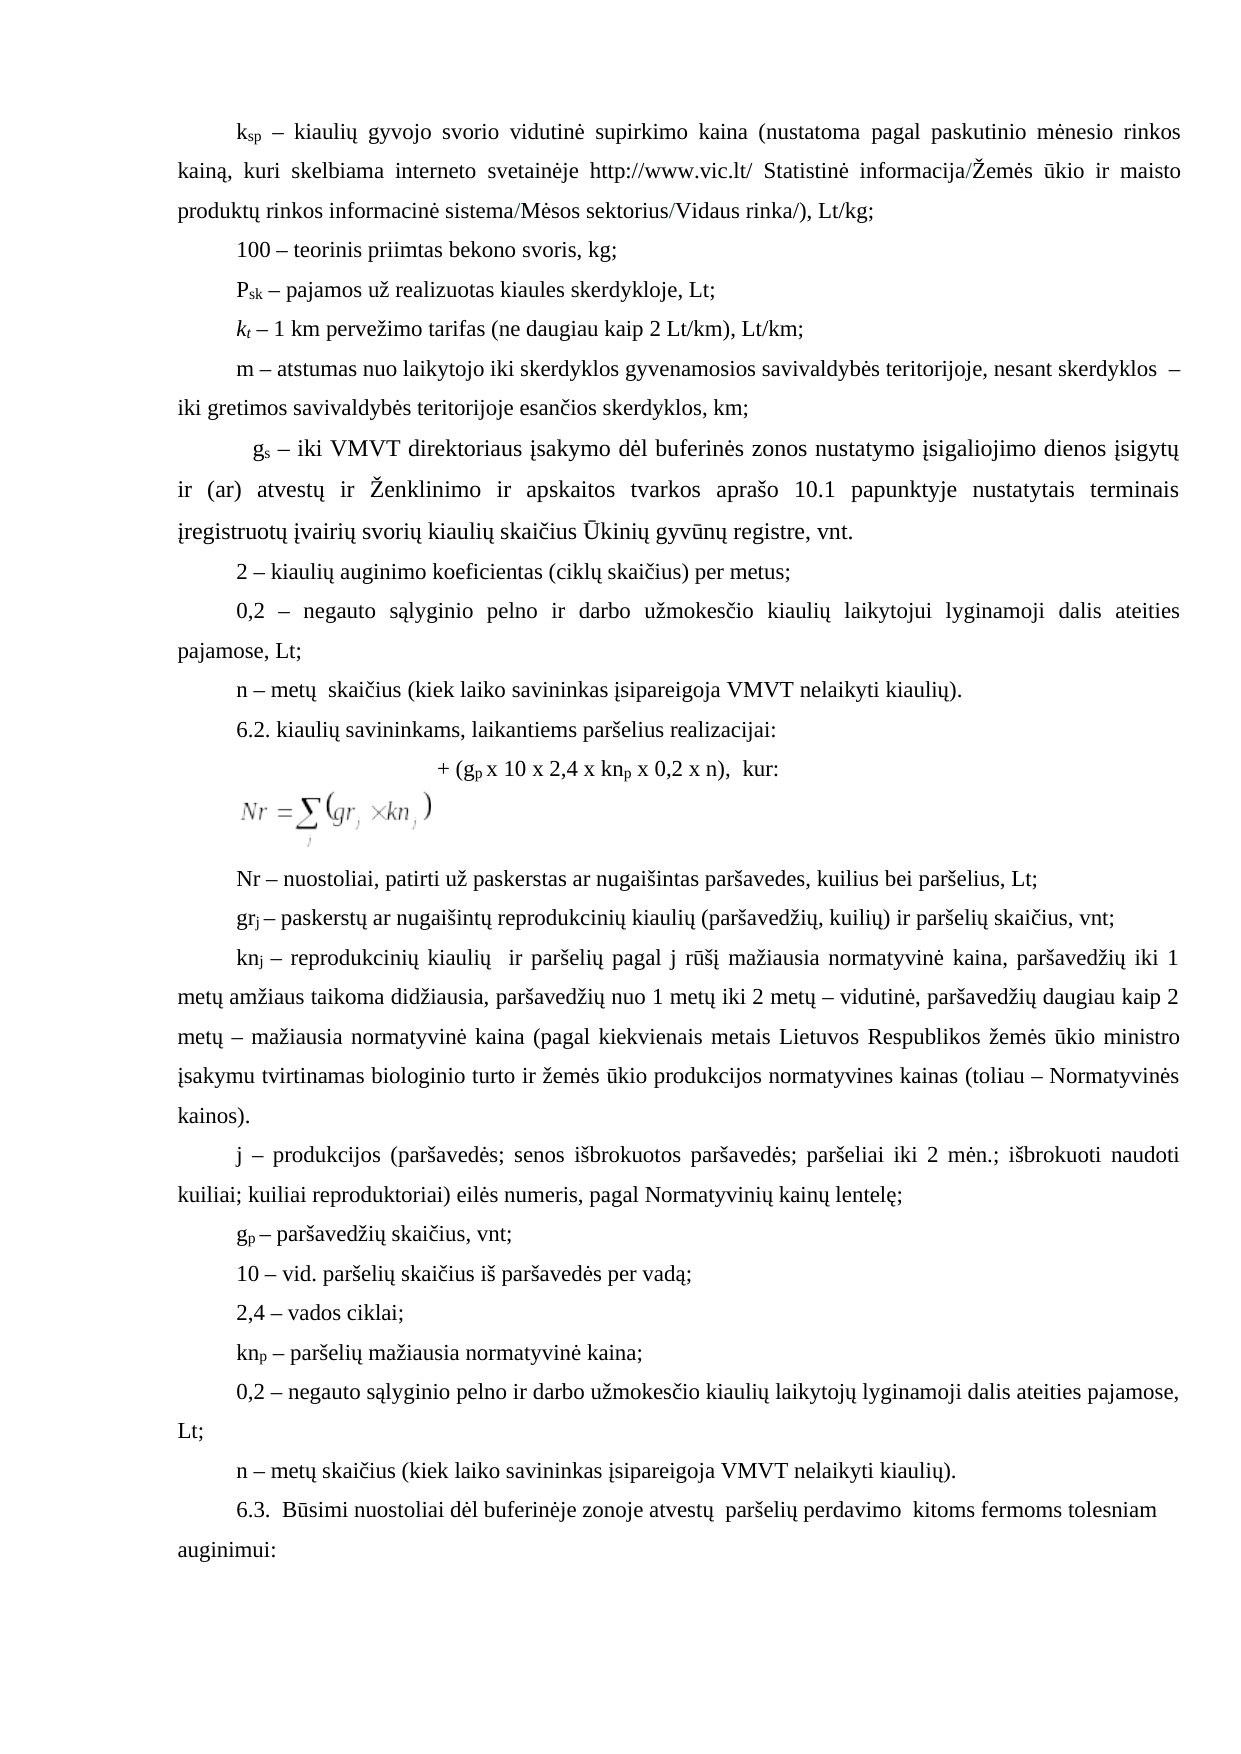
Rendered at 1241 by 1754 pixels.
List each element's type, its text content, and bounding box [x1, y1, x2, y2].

text Psk – pajamos už realizuotas kiaules skerdykloje, Lt; [177, 276, 1181, 302]
text gp – paršavedžių skaičius, vnt; [177, 1220, 1181, 1247]
text knj – reprodukcinių kiaulių ir paršelių pagal j rūšį mažiausia normatyvinė kaina, paršavedžių iki 1 metų amžiaus taikoma didžiausia, paršavedžių nuo 1 metų iki 2 metų – vidutinė, paršavedžių daugiau kaip 2 metų – mažiausia normatyvinė kaina (pagal kiekvienais metais Lietuvos Respublikos žemės ūkio ministro įsakymu tvirtinamas biologinio turto ir žemės ūkio produkcijos normatyvines kainas (toliau – Normatyvinės kainos). [177, 944, 1181, 1128]
text 100 – teorinis priimtas bekono svoris, kg; [177, 237, 1181, 263]
text ksp – kiaulių gyvojo svorio vidutinė supirkimo kaina (nustatoma pagal paskutinio mėnesio rinkos kainą, kuri skelbiama interneto svetainėje http://www.vic.lt/ Statistinė informacija/Žemės ūkio ir maisto produktų rinkos informacinė sistema/Mėsos sektorius/Vidaus rinka/), Lt/kg; [177, 118, 1181, 223]
text n – metų skaičius (kiek laiko savininkas įsipareigoja VMVT nelaikyti kiaulių). [177, 676, 1181, 703]
text knp – paršelių mažiausia normatyvinė kaina; [177, 1339, 1181, 1365]
text + (gp x 10 x 2,4 x knp x 0,2 x n), kur: [177, 755, 1181, 852]
text 6.3. Būsimi nuostoliai dėl buferinėje zonoje atvestų paršelių perdavimo kitoms fermoms tolesniam auginimui: [177, 1497, 1181, 1562]
text 6.2. kiaulių savininkams, laikantiems paršelius realizacijai: [177, 716, 1181, 742]
text grj – paskerstų ar nugaišintų reprodukcinių kiaulių (paršavedžių, kuilių) ir paršelių skaičius, vnt; [177, 904, 1181, 931]
text 2,4 – vados ciklai; [177, 1299, 1181, 1326]
text j – produkcijos (paršavedės; senos išbrokuotos paršavedės; paršeliai iki 2 mėn.; išbrokuoti naudoti kuiliai; kuiliai reproduktoriai) eilės numeris, pagal Normatyvinių kainų lentelę; [177, 1141, 1181, 1207]
text 10 – vid. paršelių skaičius iš paršavedės per vadą; [177, 1260, 1181, 1286]
text kt – 1 km pervežimo tarifas (ne daugiau kaip 2 Lt/km), Lt/km; [177, 316, 1181, 342]
text n – metų skaičius (kiek laiko savininkas įsipareigoja VMVT nelaikyti kiaulių). [177, 1457, 1181, 1483]
text Nr – nuostoliai, patirti už paskerstas ar nugaišintas paršavedes, kuilius bei paršelius, Lt; [177, 865, 1181, 891]
text 0,2 – negauto sąlyginio pelno ir darbo užmokesčio kiaulių laikytojų lyginamoji dalis ateities pajamose, Lt; [177, 1378, 1181, 1444]
text gs – iki VMVT direktoriaus įsakymo dėl buferinės zonos nustatymo įsigaliojimo dienos įsigytų ir (ar) atvestų ir Ženklinimo ir apskaitos tvarkos aprašo 10.1 papunktyje nustatytais terminais įregistruotų įvairių svorių kiaulių skaičius Ūkinių gyvūnų registre, vnt. [177, 434, 1181, 544]
text 0,2 – negauto sąlyginio pelno ir darbo užmokesčio kiaulių laikytojui lyginamoji dalis ateities pajamose, Lt; [177, 597, 1181, 663]
text 2 – kiaulių auginimo koeficientas (ciklų skaičius) per metus; [177, 558, 1181, 584]
text m – atstumas nuo laikytojo iki skerdyklos gyvenamosios savivaldybės teritorijoje, nesant skerdyklos – iki gretimos savivaldybės teritorijoje esančios skerdyklos, km; [177, 355, 1181, 421]
